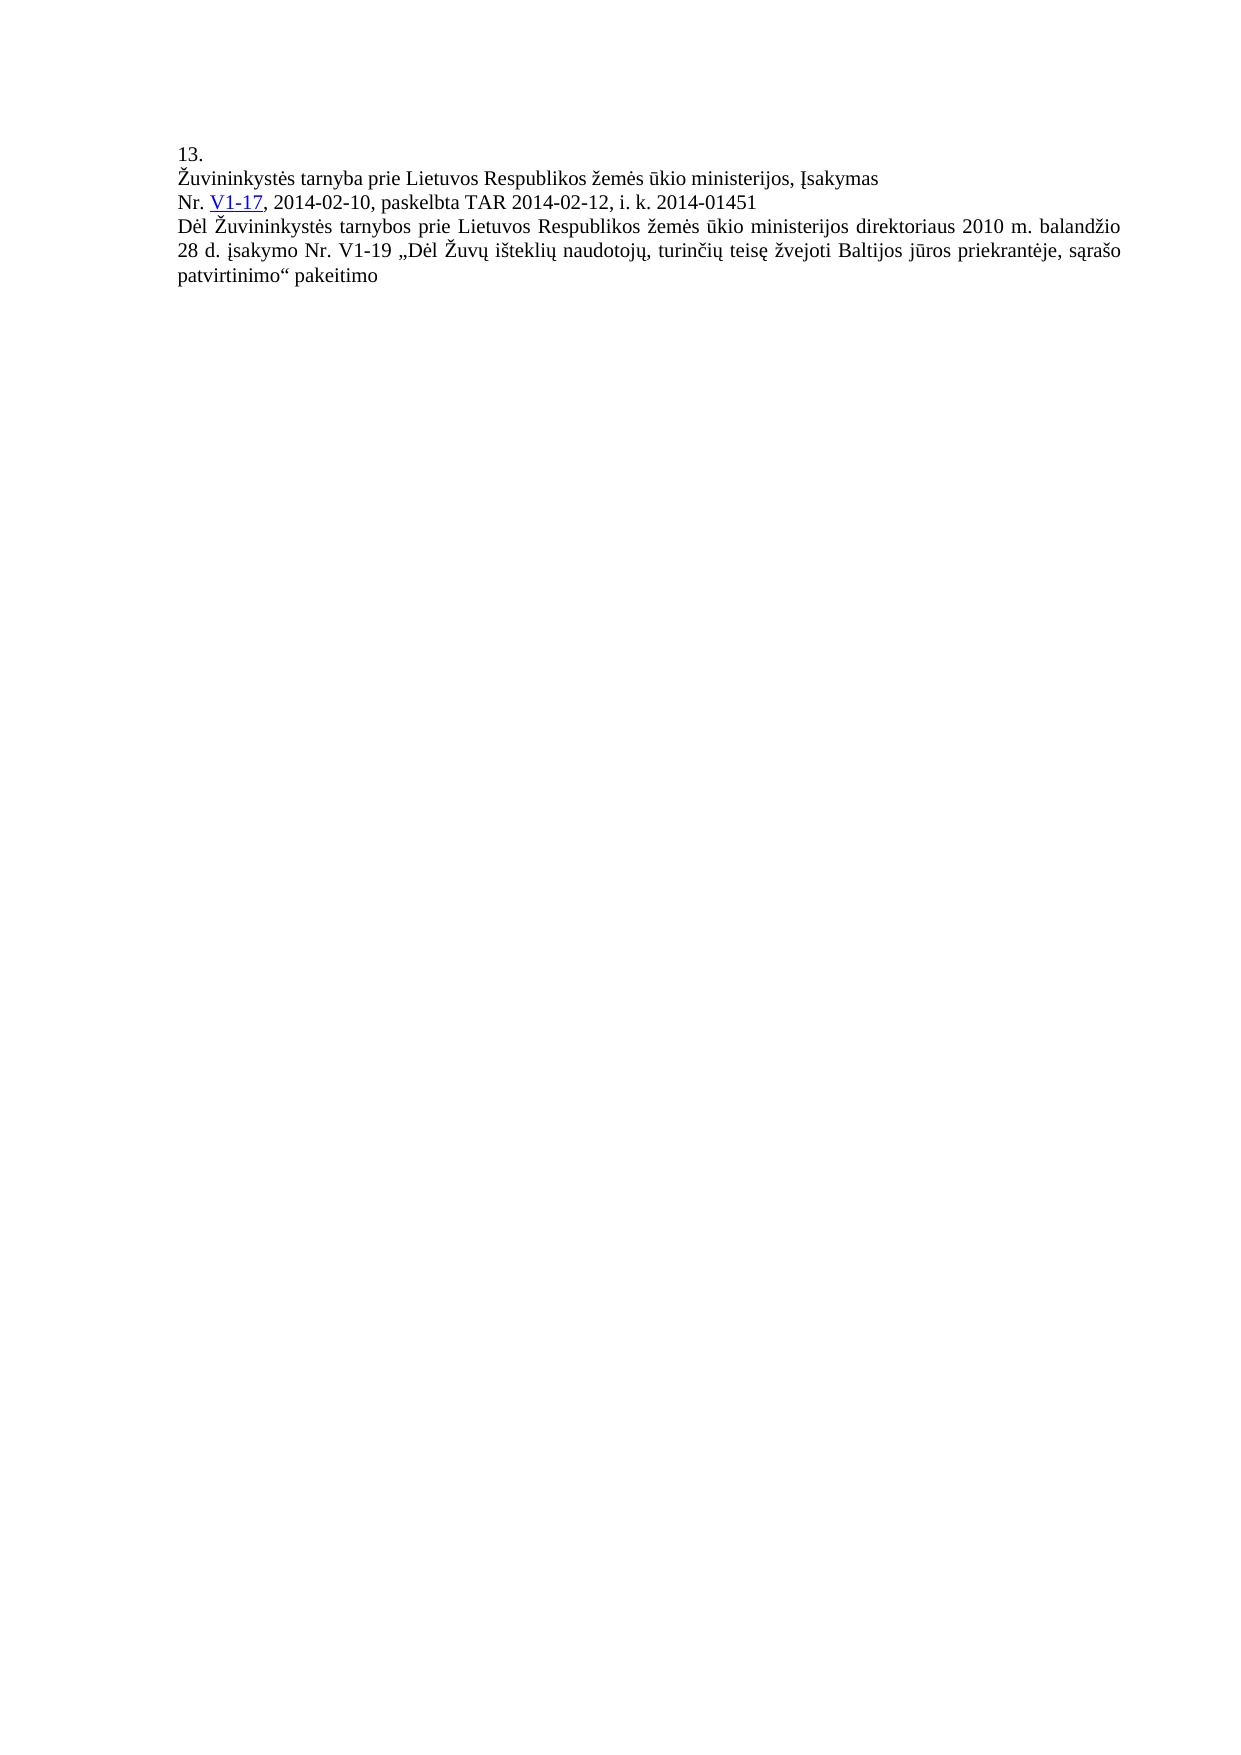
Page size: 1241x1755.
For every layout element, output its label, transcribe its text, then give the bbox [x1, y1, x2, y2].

text 13. [177, 142, 1122, 166]
text Dėl Žuvininkystės tarnybos prie Lietuvos Respublikos žemės ūkio ministerijos direktoriaus 2010 m. balandžio 28 d. įsakymo Nr. V1-19 „Dėl Žuvų išteklių naudotojų, turinčių teisę žvejoti Baltijos jūros priekrantėje, sąrašo patvirtinimo“ pakeitimo [177, 214, 1122, 287]
text Žuvininkystės tarnyba prie Lietuvos Respublikos žemės ūkio ministerijos, Įsakymas [177, 166, 1122, 190]
text Nr. V1-17, 2014-02-10, paskelbta TAR 2014-02-12, i. k. 2014-01451 [177, 190, 1122, 214]
